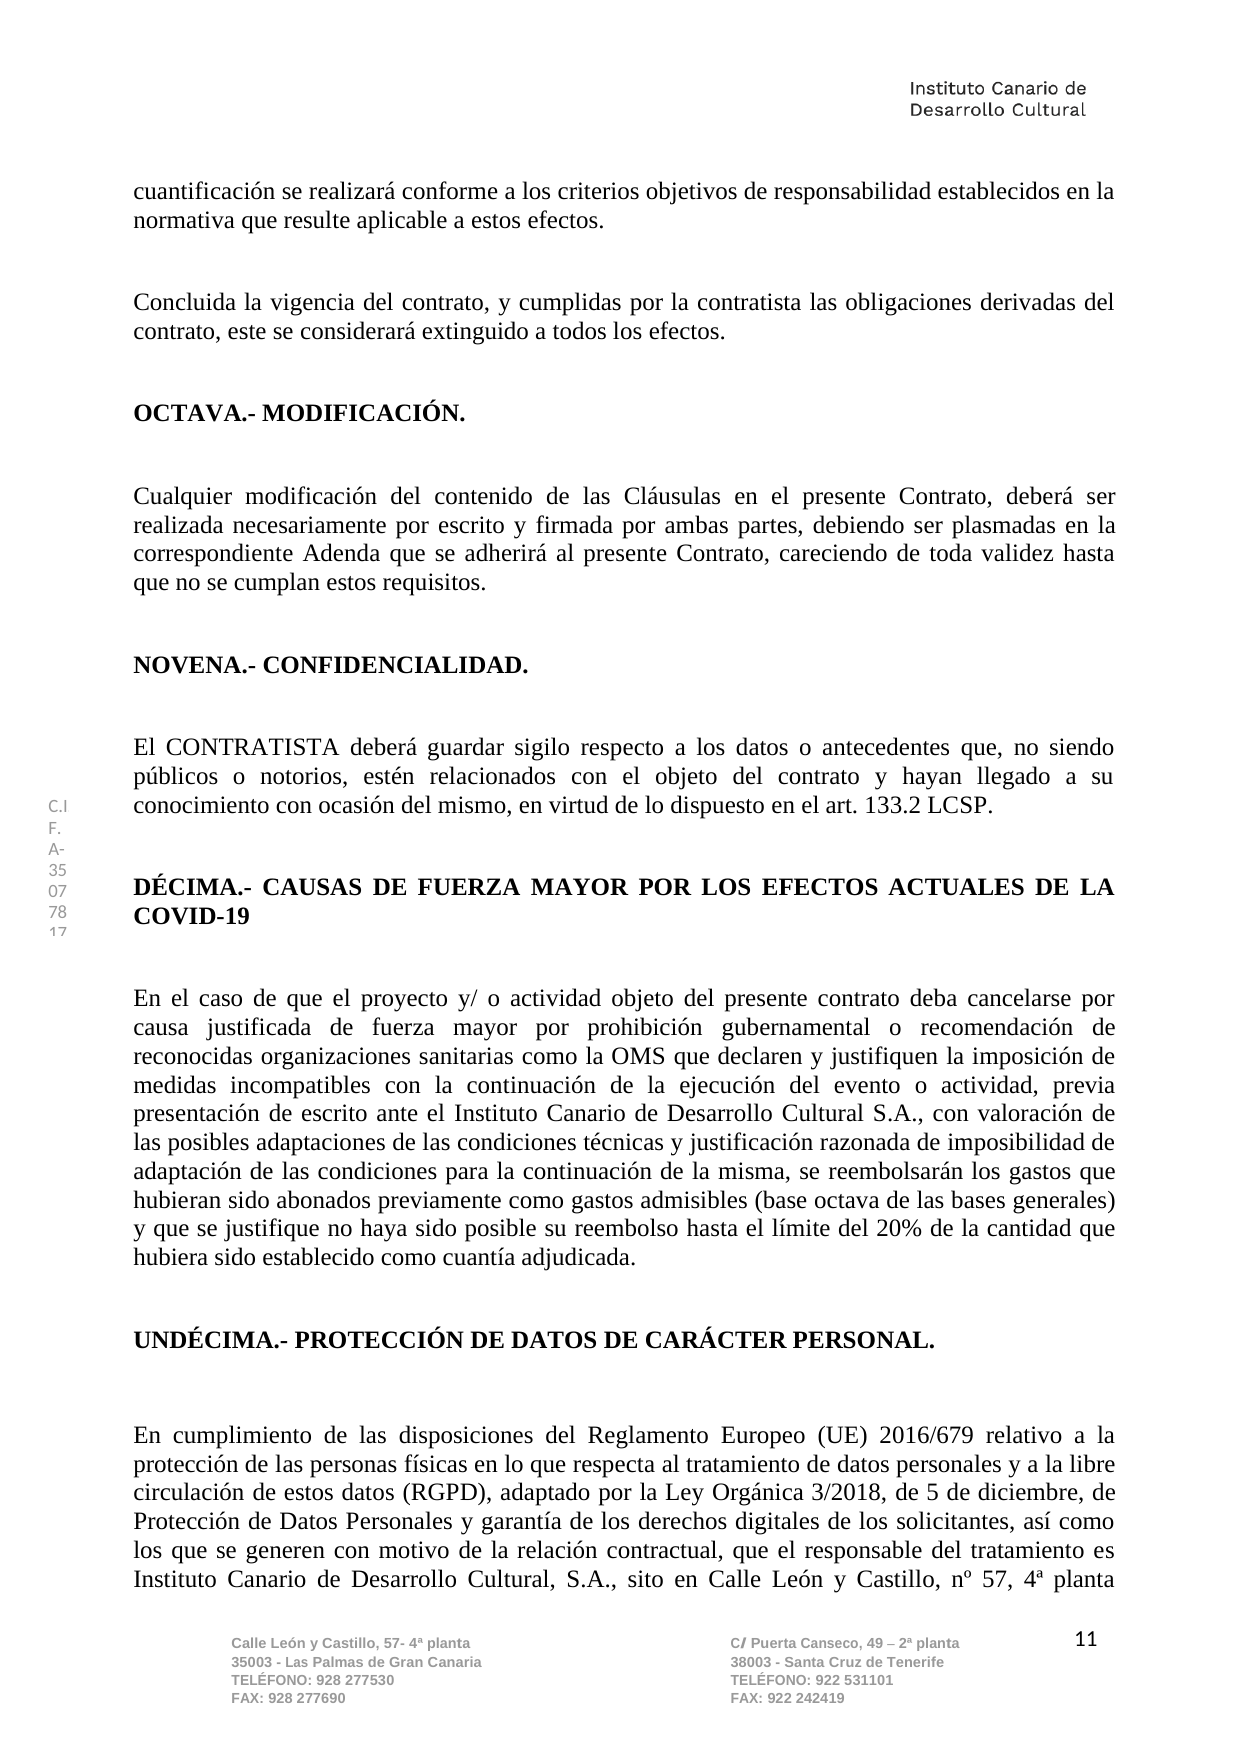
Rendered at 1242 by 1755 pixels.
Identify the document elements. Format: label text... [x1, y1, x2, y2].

text UNDÉCIMA.- PROTECCIÓN DE DATOS DE CARÁCTER PERSONAL. [133, 1325, 942, 1353]
text El CONTRATISTA deberá guardar sigilo respecto a los datos o antecedentes que, no siendo públicos o notorios, estén relacionados con el objeto del contrato y hayan llegado a su conocimiento con ocasión del mismo, en virtud de lo dispuesto en el art. 133.2 LCSP. [133, 732, 1115, 818]
text En cumplimiento de las disposiciones del Reglamento Europeo (UE) 2016/679 relativo a la protección de las personas físicas en lo que respecta al tratamiento de datos personales y a la libre circulación de estos datos (RGPD), adaptado por la Ley Orgánica 3/2018, de 5 de diciembre, de Protección de Datos Personales y garantía de los derechos digitales de los solicitantes, así como los que se generen con motivo de la relación contractual, que el responsable del tratamiento es Instituto Canario de Desarrollo Cultural, S.A., sito en Calle León y Castillo, nº 57, 4ª planta [133, 1420, 1116, 1592]
text DÉCIMA.- CAUSAS DE FUERZA MAYOR POR LOS EFECTOS ACTUALES DE LA COVID-19 [133, 872, 1115, 930]
text Concluida la vigencia del contrato, y cumplidas por la contratista las obligaciones derivadas del contrato, este se considerará extinguido a todos los efectos. [133, 287, 1115, 345]
text NOVENA.- CONFIDENCIALIDAD. [133, 650, 535, 678]
text Cualquier modificación del contenido de las Cláusulas en el presente Contrato, deberá ser realizada necesariamente por escrito y firmada por ambas partes, debiendo ser plasmadas en la correspondiente Adenda que se adherirá al presente Contrato, careciendo de toda validez hasta que no se cumplan estos requisitos. [133, 481, 1116, 596]
text C.I.F. A-35077817 [48, 797, 69, 936]
text cuantificación se realizará conforme a los criterios objetivos de responsabilidad establecidos en la normativa que resulte aplicable a estos efectos. [133, 176, 1115, 233]
text En el caso de que el proyecto y/ o actividad objeto del presente contrato deba cancelarse por causa justificada de fuerza mayor por prohibición gubernamental o recomendación de reconocidas organizaciones sanitarias como la OMS que declaren y justifiquen la imposición de medidas incompatibles con la continuación de la ejecución del evento o actividad, previa presentación de escrito ante el Instituto Canario de Desarrollo Cultural S.A., con valoración de las posibles adaptaciones de las condiciones técnicas y justificación razonada de imposibilidad de adaptación de las condiciones para la continuación de la misma, se reembolsarán los gastos que hubieran sido abonados previamente como gastos admisibles (base octava de las bases generales) y que se justifique no haya sido posible su reembolso hasta el límite del 20% de la cantidad que hubiera sido establecido como cuantía adjudicada. [133, 983, 1115, 1271]
text OCTAVA.- MODIFICACIÓN. [133, 398, 473, 427]
